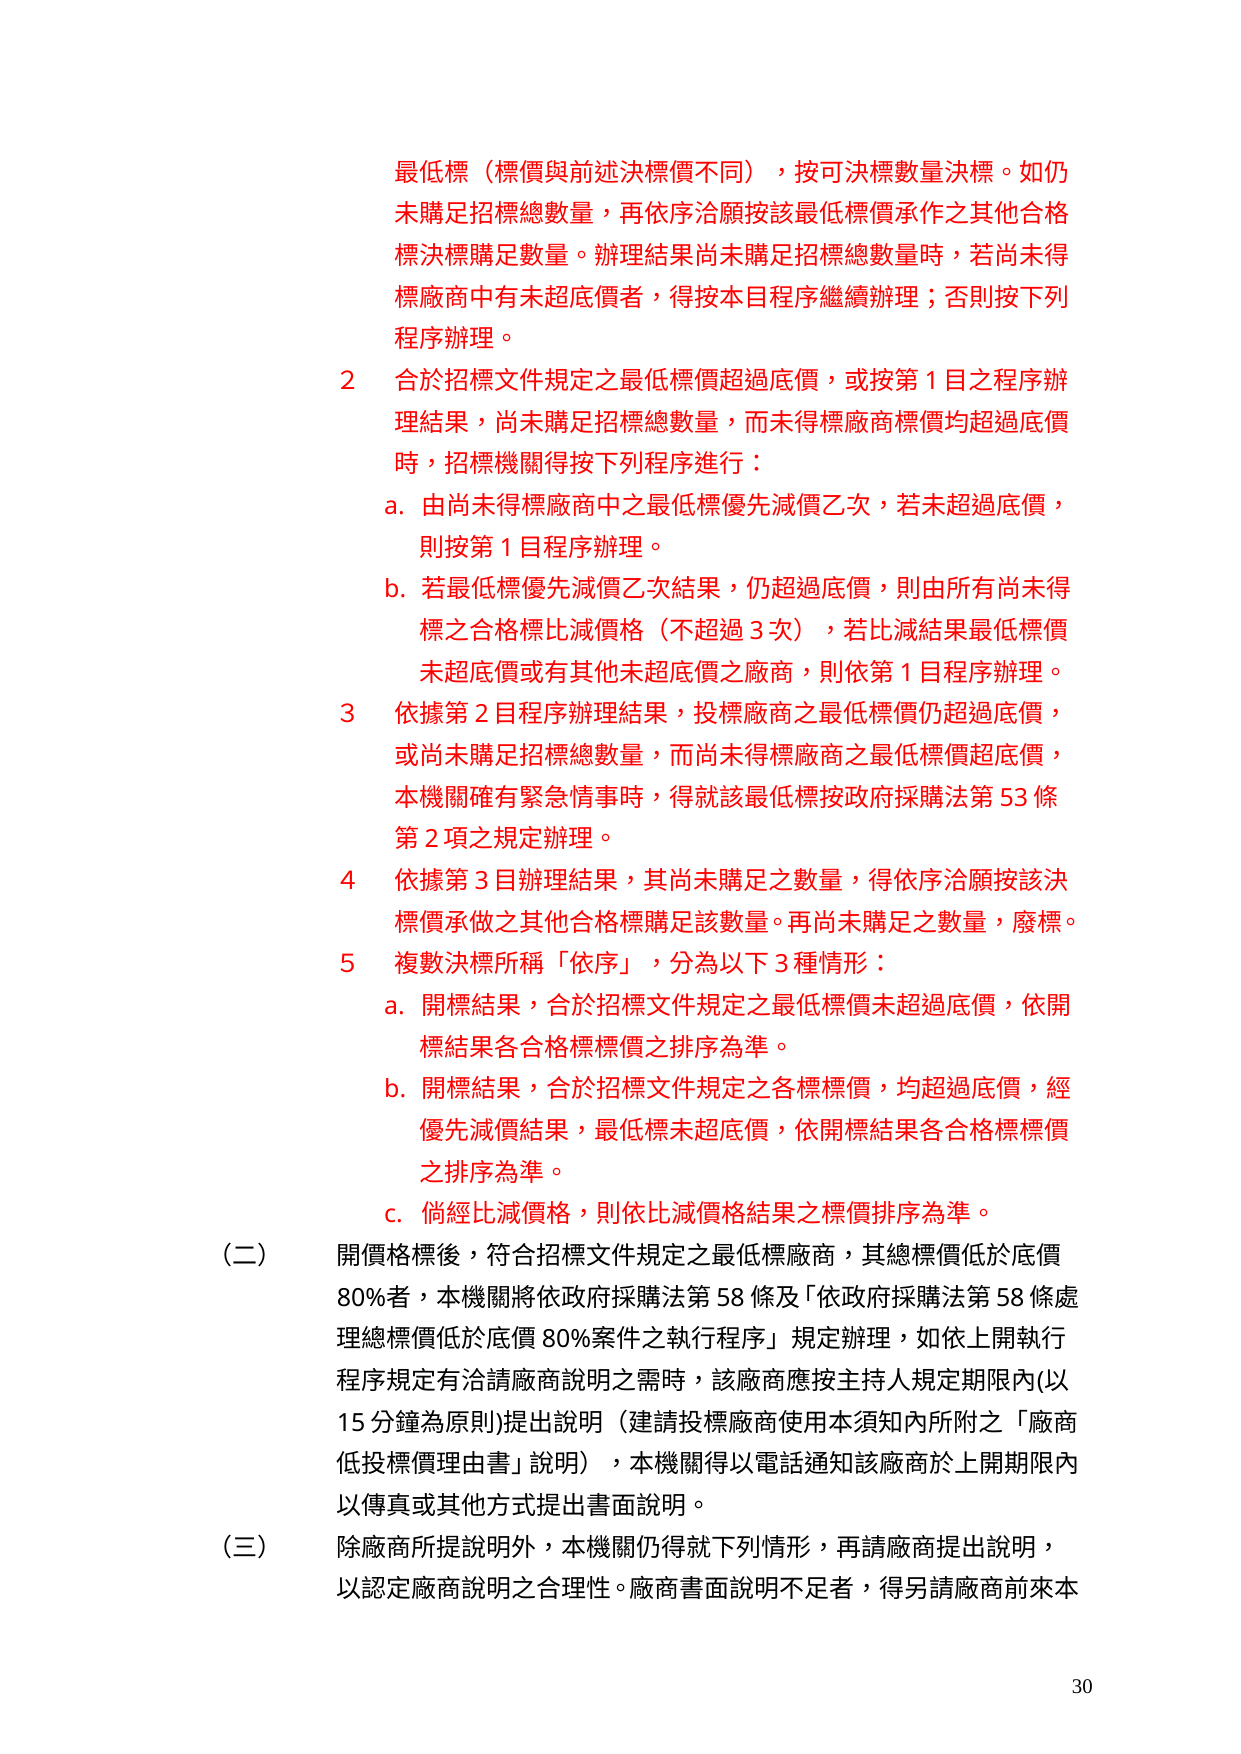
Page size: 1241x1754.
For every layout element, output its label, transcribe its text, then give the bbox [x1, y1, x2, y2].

subtitle 最低標（標價與前述決標價不同），按可決標數量決標。如仍未購足招標總數量，再依序洽願按該最低標價承作之其他合格標決標購足數量。辦理結果尚未購足招標總數量時，若尚未得標廠商中有未超底價者，得按本目程序繼續辦理；否則按下列程序辦理。 [335, 148, 1079, 356]
subtitle 若最低標優先減價乙次結果，仍超過底價，則由所有尚未得標之合格標比減價格（不超過3次），若比減結果最低標價未超底價或有其他未超底價之廠商，則依第1目程序辦理。 [384, 564, 1079, 689]
subtitle 合於招標文件規定之最低標價超過底價，或按第1目之程序辦理結果，尚未購足招標總數量，而未得標廠商標價均超過底價時，招標機關得按下列程序進行： [335, 356, 1079, 481]
subtitle 由尚未得標廠商中之最低標優先減價乙次，若未超過底價，則按第1目程序辦理。 [384, 481, 1079, 564]
subtitle 依據第2目程序辦理結果，投標廠商之最低標價仍超過底價，或尚未購足招標總數量，而尚未得標廠商之最低標價超底價，本機關確有緊急情事時，得就該最低標按政府採購法第53條第2項之規定辦理。 [335, 689, 1079, 856]
subtitle 複數決標所稱「依序」，分為以下3種情形： [335, 939, 1079, 981]
subtitle 倘經比減價格，則依比減價格結果之標價排序為準。 [384, 1189, 1079, 1231]
subtitle 開價格標後，符合招標文件規定之最低標廠商，其總標價低於底價80%者，本機關將依政府採購法第58條及「依政府採購法第58條處理總標價低於底價80%案件之執行程序」規定辦理，如依上開執行程序規定有洽請廠商說明之需時，該廠商應按主持人規定期限內(以15分鐘為原則)提出說明（建請投標廠商使用本須知內所附之「廠商低投標價理由書」說明），本機關得以電話通知該廠商於上開期限內，以傳真或其他方式提出書面說明。 [207, 1231, 1079, 1523]
subtitle 除廠商所提說明外，本機關仍得就下列情形，再請廠商提出說明，以認定廠商說明之合理性。廠商書面說明不足者，得另請廠商前來本 [207, 1523, 1079, 1606]
subtitle 依據第3目辦理結果，其尚未購足之數量，得依序洽願按該決標價承做之其他合格標購足該數量。再尚未購足之數量，廢標。 [335, 856, 1079, 939]
subtitle 開標結果，合於招標文件規定之各標標價，均超過底價，經優先減價結果，最低標未超底價，依開標結果各合格標標價之排序為準。 [384, 1064, 1079, 1189]
subtitle 開標結果，合於招標文件規定之最低標價未超過底價，依開標結果各合格標標價之排序為準。 [384, 981, 1079, 1064]
